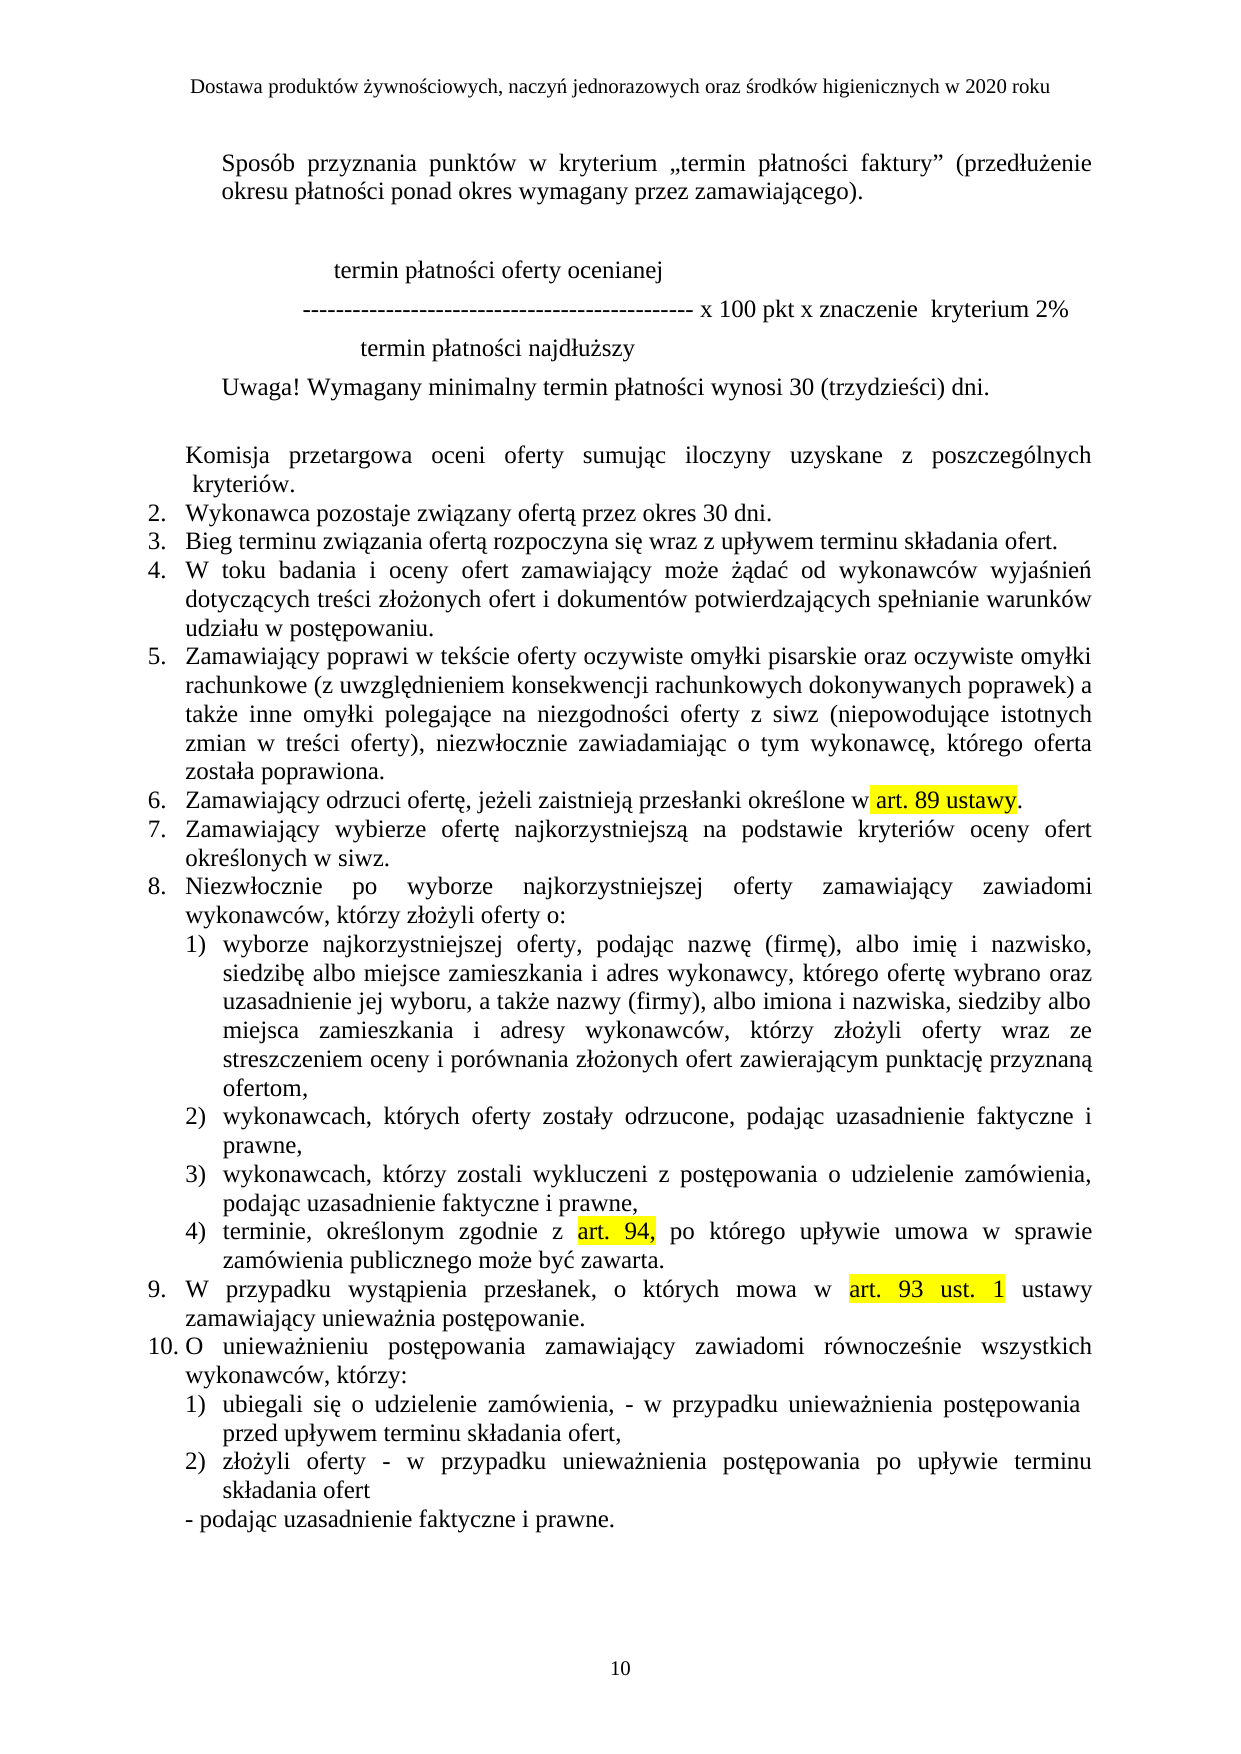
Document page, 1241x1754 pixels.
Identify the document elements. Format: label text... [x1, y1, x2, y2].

subtitle termin płatności najdłuższy [148, 333, 1093, 362]
list Niezwłocznie po wyborze najkorzystniejszej oferty zamawiający zawiadomi wykonawców, którzy złożyli oferty o: [148, 871, 1093, 929]
list Zamawiający odrzuci ofertę, jeżeli zaistnieją przesłanki określone w art. 89 ustawy. [148, 785, 1093, 814]
text Sposób przyznania punktów w kryterium „termin płatności faktury” (przedłużenie okresu płatności ponad okres wymagany przez zamawiającego). [221, 148, 1093, 205]
list Zamawiający poprawi w tekście oferty oczywiste omyłki pisarskie oraz oczywiste omyłki rachunkowe (z uwzględnieniem konsekwencji rachunkowych dokonywanych poprawek) a także inne omyłki polegające na niezgodności oferty z siwz (niepowodujące istotnych zmian w treści oferty), niezwłocznie zawiadamiając o tym wykonawcę, którego oferta została poprawiona. [148, 641, 1093, 785]
list W przypadku wystąpienia przesłanek, o których mowa w art. 93 ust. 1 ustawy zamawiający unieważnia postępowanie. [148, 1274, 1093, 1331]
list Wykonawca pozostaje związany ofertą przez okres 30 dni. [148, 498, 1093, 526]
text termin płatności oferty ocenianej [221, 255, 1093, 283]
list O unieważnieniu postępowania zamawiający zawiadomi równocześnie wszystkich wykonawców, którzy: [148, 1331, 1093, 1389]
subtitle Uwaga! Wymagany minimalny termin płatności wynosi 30 (trzydzieści) dni. [221, 372, 1093, 401]
text Komisja przetargowa oceni oferty sumując iloczyny uzyskane z poszczególnych kryteriów. [185, 440, 1093, 498]
list Bieg terminu związania ofertą rozpoczyna się wraz z upływem terminu składania ofert. [148, 526, 1093, 555]
text 1) wyborze najkorzystniejszej oferty, podając nazwę (firmę), albo imię i nazwisko, siedzibę albo miejsce zamieszkania i adres wykonawcy, którego ofertę wybrano oraz uzasadnienie jej wyboru, a także nazwy (firmy), albo imiona i nazwiska, siedziby albo miejsca zamieszkania i adresy wykonawców, którzy złożyli oferty wraz ze streszczeniem oceny i porównania złożonych ofert zawierającym punktację przyznaną ofertom, [185, 929, 1093, 1101]
list Zamawiający wybierze ofertę najkorzystniejszą na podstawie kryteriów oceny ofert określonych w siwz. [148, 814, 1093, 871]
list W toku badania i oceny ofert zamawiający może żądać od wykonawców wyjaśnień dotyczących treści złożonych ofert i dokumentów potwierdzających spełnianie warunków udziału w postępowaniu. [148, 555, 1093, 641]
text ----------------------------------------------- x 100 pkt x znaczenie kryterium 2% [221, 294, 1093, 323]
list złożyli oferty - w przypadku unieważnienia postępowania po upływie terminu składania ofert [185, 1446, 1093, 1504]
text - podając uzasadnienie faktyczne i prawne. [185, 1504, 1093, 1533]
text 4) terminie, określonym zgodnie z art. 94, po którego upływie umowa w sprawie zamówienia publicznego może być zawarta. [185, 1216, 1093, 1274]
text 3) wykonawcach, którzy zostali wykluczeni z postępowania o udzielenie zamówienia, podając uzasadnienie faktyczne i prawne, [185, 1159, 1093, 1216]
text 2) wykonawcach, których oferty zostały odrzucone, podając uzasadnienie faktyczne i prawne, [185, 1101, 1093, 1159]
list ubiegali się o udzielenie zamówienia, - w przypadku unieważnienia postępowania przed upływem terminu składania ofert, [185, 1389, 1093, 1446]
